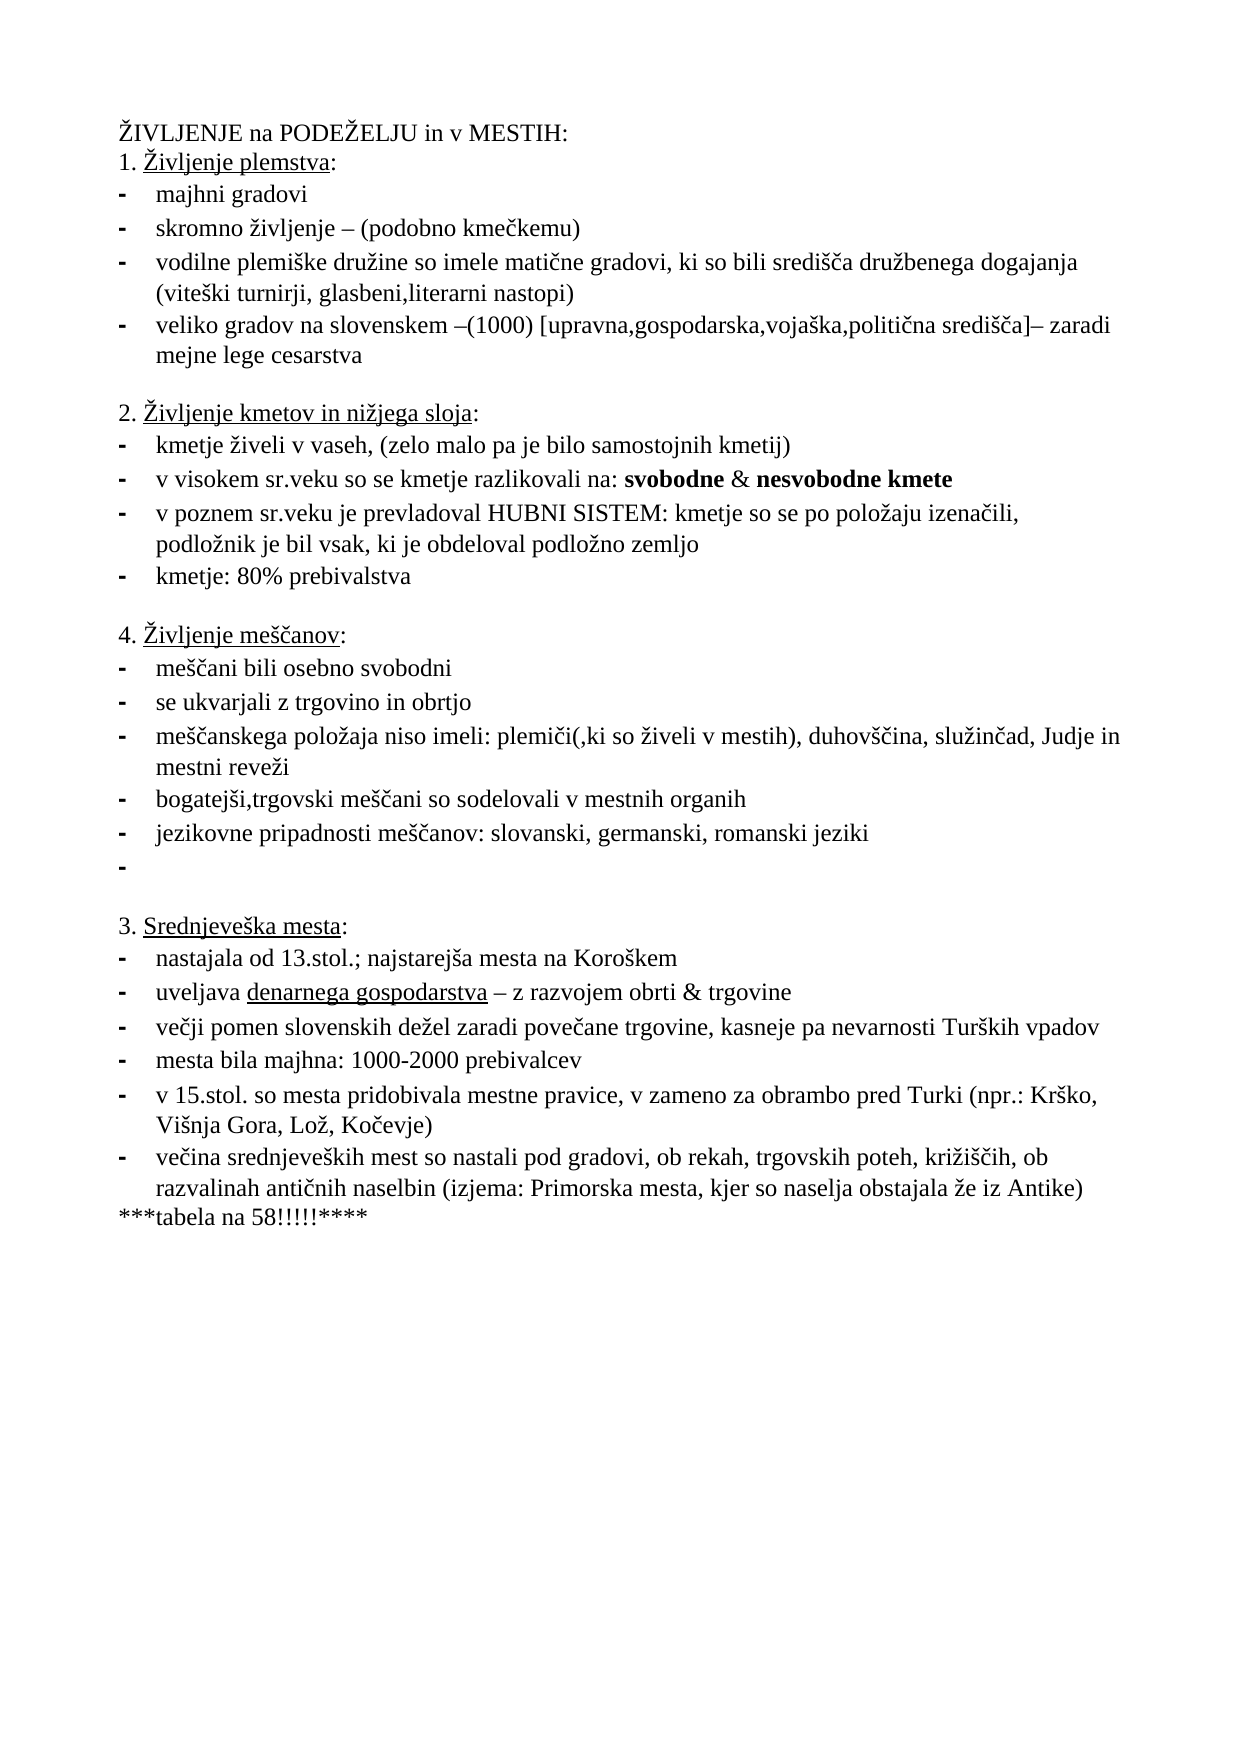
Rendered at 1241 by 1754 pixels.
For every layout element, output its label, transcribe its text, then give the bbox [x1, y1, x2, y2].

list se ukvarjali z trgovino in obrtjo [118, 683, 1122, 717]
text ***tabela na 58!!!!!**** [118, 1202, 1122, 1231]
list mesta bila majhna: 1000-2000 prebivalcev [118, 1042, 1122, 1076]
list skromno življenje – (podobno kmečkemu) [118, 210, 1122, 244]
text 4. Življenje meščanov: [118, 621, 1122, 649]
list kmetje: 80% prebivalstva [118, 558, 1122, 592]
list meščani bili osebno svobodni [118, 649, 1122, 683]
text ŽIVLJENJE na PODEŽELJU in v MESTIH: [118, 118, 1122, 147]
list uveljava denarnega gospodarstva – z razvojem obrti & trgovine [118, 974, 1122, 1008]
list meščanskega položaja niso imeli: plemiči(,ki so živeli v mestih), duhovščina, služinčad, Judje in mestni reveži [118, 717, 1122, 780]
list veliko gradov na slovenskem –(1000) [upravna,gospodarska,vojaška,politična središča]– zaradi mejne lege cesarstva [118, 307, 1122, 369]
list nastajala od 13.stol.; najstarejša mesta na Koroškem [118, 940, 1122, 974]
list vodilne plemiške družine so imele matične gradovi, ki so bili središča družbenega dogajanja (viteški turnirji, glasbeni,literarni nastopi) [118, 244, 1122, 307]
list kmetje živeli v vaseh, (zelo malo pa je bilo samostojnih kmetij) [118, 427, 1122, 461]
text 2. Življenje kmetov in nižjega sloja: [118, 398, 1122, 427]
list večji pomen slovenskih dežel zaradi povečane trgovine, kasneje pa nevarnosti Turških vpadov [118, 1008, 1122, 1042]
text 1. Življenje plemstva: [118, 147, 1122, 176]
list jezikovne pripadnosti meščanov: slovanski, germanski, romanski jeziki [118, 814, 1122, 848]
list v 15.stol. so mesta pridobivala mestne pravice, v zameno za obrambo pred Turki (npr.: Krško, Višnja Gora, Lož, Kočevje) [118, 1076, 1122, 1139]
list v visokem sr.veku so se kmetje razlikovali na: svobodne & nesvobodne kmete [118, 461, 1122, 495]
list v poznem sr.veku je prevladoval HUBNI SISTEM: kmetje so se po položaju izenačili, podložnik je bil vsak, ki je obdeloval podložno zemljo [118, 495, 1122, 558]
text 3. Srednjeveška mesta: [118, 911, 1122, 940]
list bogatejši,trgovski meščani so sodelovali v mestnih organih [118, 780, 1122, 814]
list majhni gradovi [118, 176, 1122, 210]
list večina srednjeveških mest so nastali pod gradovi, ob rekah, trgovskih poteh, križiščih, ob razvalinah antičnih naselbin (izjema: Primorska mesta, kjer so naselja obstajala že iz Antike) [118, 1139, 1122, 1202]
